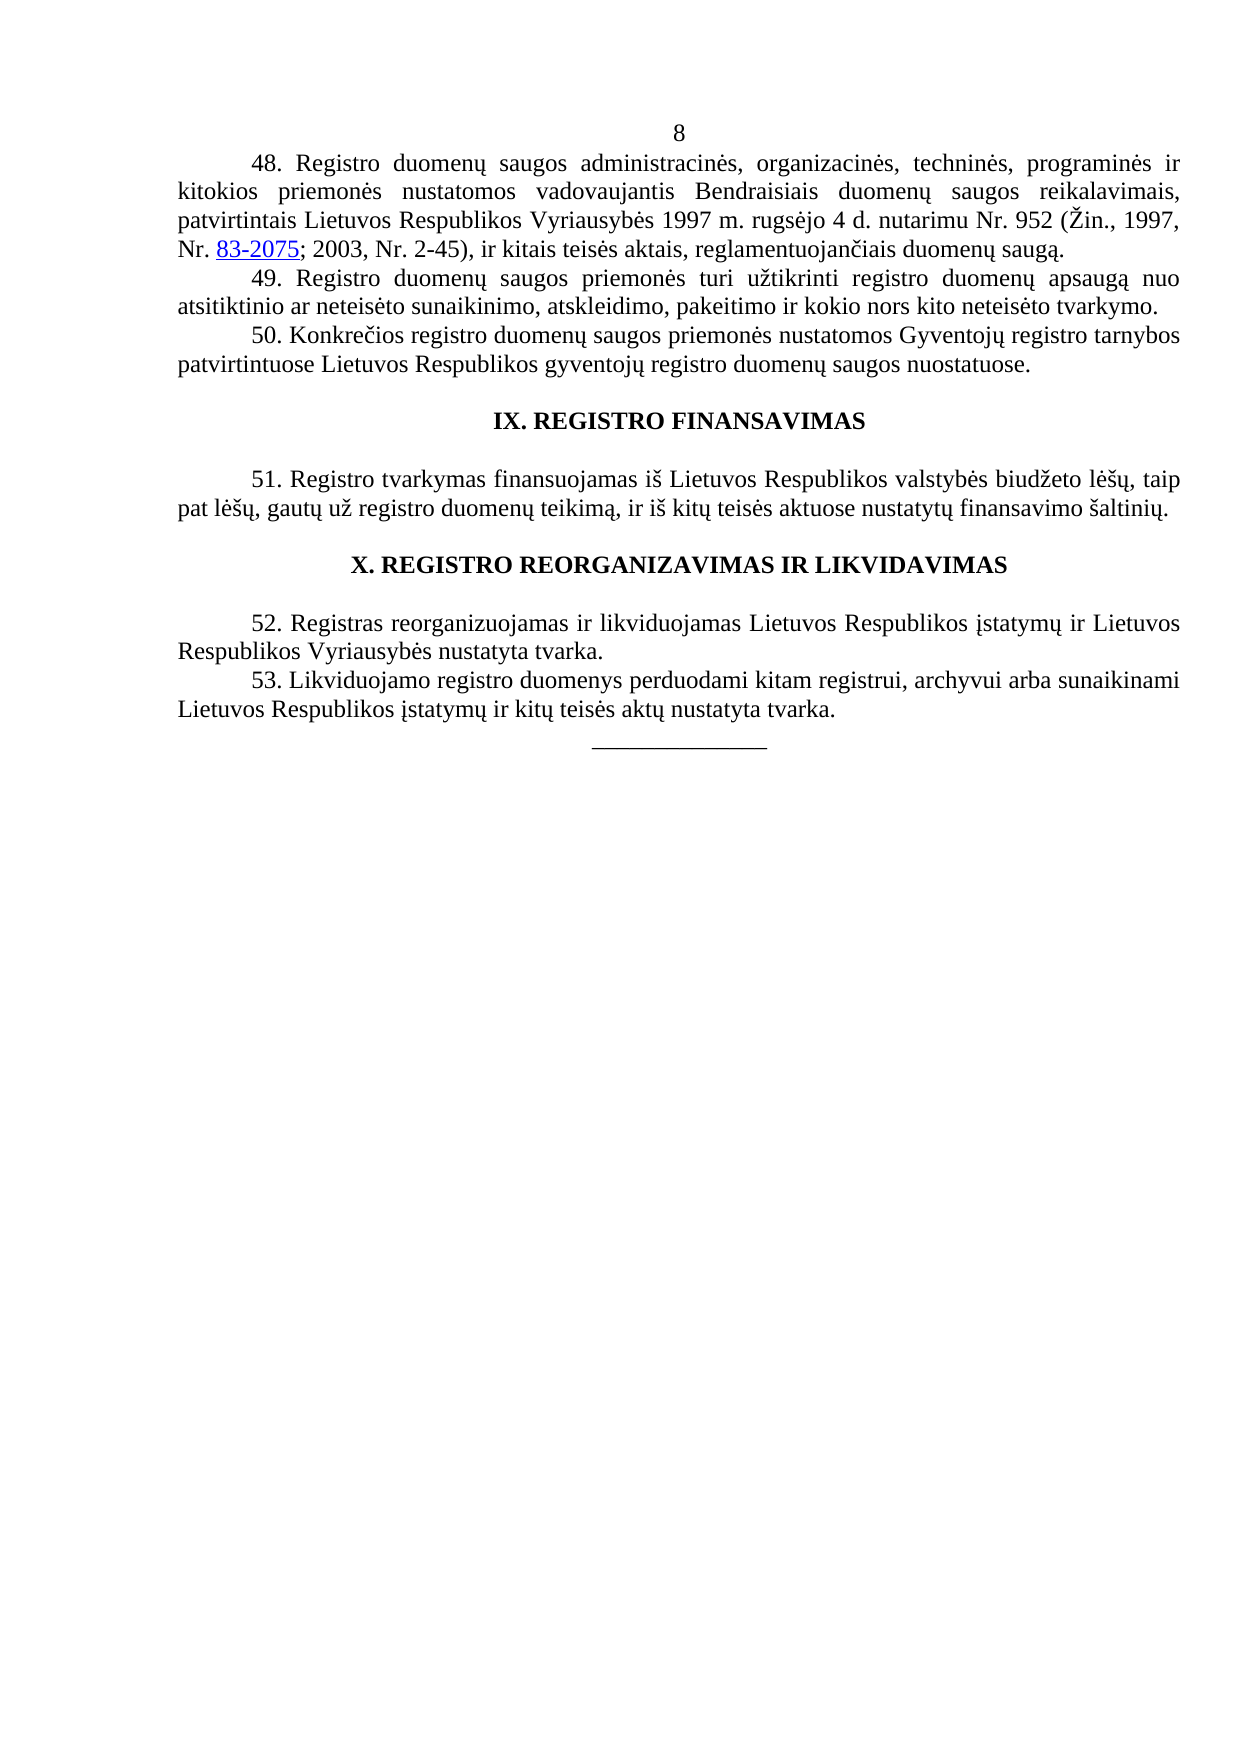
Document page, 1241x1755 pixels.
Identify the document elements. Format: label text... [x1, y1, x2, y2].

text ______________ [177, 723, 1181, 751]
text 49. Registro duomenų saugos priemonės turi užtikrinti registro duomenų apsaugą nuo atsitiktinio ar neteisėto sunaikinimo, atskleidimo, pakeitimo ir kokio nors kito neteisėto tvarkymo. [177, 263, 1181, 320]
text IX. REGISTRO FINANSAVIMAS [177, 406, 1181, 435]
text 53. Likviduojamo registro duomenys perduodami kitam registrui, archyvui arba sunaikinami Lietuvos Respublikos įstatymų ir kitų teisės aktų nustatyta tvarka. [177, 665, 1181, 723]
text X. REGISTRO REORGANIZAVIMAS IR LIKVIDAVIMAS [177, 550, 1181, 579]
text 48. Registro duomenų saugos administracinės, organizacinės, techninės, programinės ir kitokios priemonės nustatomos vadovaujantis Bendraisiais duomenų saugos reikalavimais, patvirtintais Lietuvos Respublikos Vyriausybės 1997 m. rugsėjo 4 d. nutarimu Nr. 952 (Žin., 1997, Nr. 83-2075; 2003, Nr. 2-45), ir kitais teisės aktais, reglamentuojančiais duomenų saugą. [177, 148, 1181, 263]
text 50. Konkrečios registro duomenų saugos priemonės nustatomos Gyventojų registro tarnybos patvirtintuose Lietuvos Respublikos gyventojų registro duomenų saugos nuostatuose. [177, 320, 1181, 378]
text 51. Registro tvarkymas finansuojamas iš Lietuvos Respublikos valstybės biudžeto lėšų, taip pat lėšų, gautų už registro duomenų teikimą, ir iš kitų teisės aktuose nustatytų finansavimo šaltinių. [177, 464, 1181, 521]
text 52. Registras reorganizuojamas ir likviduojamas Lietuvos Respublikos įstatymų ir Lietuvos Respublikos Vyriausybės nustatyta tvarka. [177, 608, 1181, 665]
